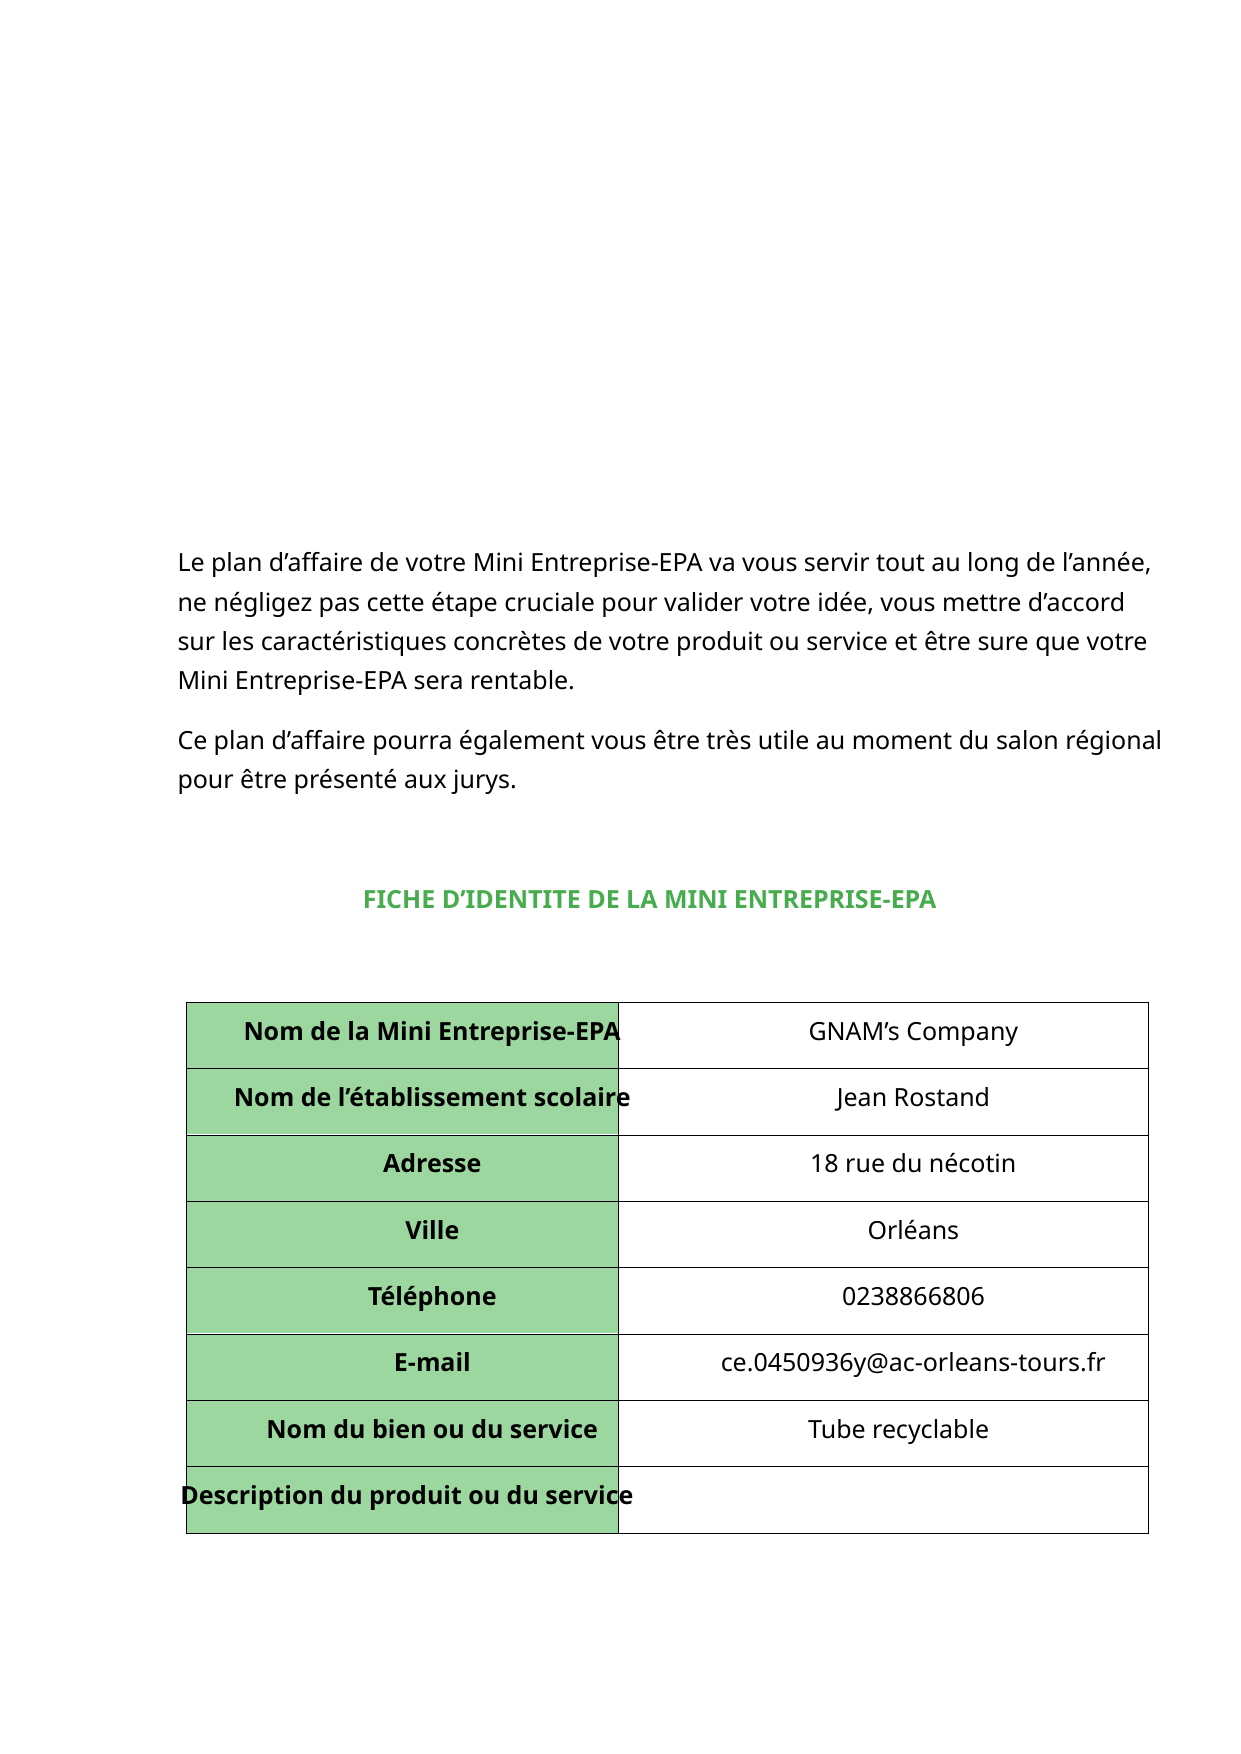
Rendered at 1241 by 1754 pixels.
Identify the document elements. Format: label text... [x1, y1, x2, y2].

table_cell Adresse [187, 1136, 618, 1201]
table_cell Nom de l’établissement scolaire [187, 1069, 618, 1134]
table_cell Tube recyclable [619, 1401, 1148, 1466]
text FICHE D’IDENTITE DE LA MINI ENTREPRISE-EPA [177, 882, 1122, 916]
table_header Nom de la Mini Entreprise-EPA [187, 1003, 618, 1068]
table_cell E-mail [187, 1335, 618, 1400]
table_cell [619, 1467, 1148, 1533]
text Ce plan d’affaire pourra également vous être très utile au moment du salon régional pour être présenté aux jurys. [177, 723, 1166, 796]
table_cell Description du produit ou du service [187, 1467, 618, 1533]
table_cell Nom du bien ou du service [187, 1401, 618, 1466]
table_header GNAM’s Company [619, 1003, 1148, 1068]
table_cell Orléans [619, 1202, 1148, 1267]
table_cell Jean Rostand [619, 1069, 1148, 1134]
table_cell 18 rue du nécotin [619, 1136, 1148, 1201]
table_cell Ville [187, 1202, 618, 1267]
table_cell Téléphone [187, 1268, 618, 1333]
table_cell 0238866806 [619, 1268, 1148, 1333]
table_cell ce.0450936y@ac-orleans-tours.fr [619, 1335, 1148, 1400]
text Le plan d’affaire de votre Mini Entreprise-EPA va vous servir tout au long de l’année, ne négligez pas cette étape cruciale pour valider votre idée, vous mettre d’accord sur les caractéristiques concrètes de votre produit ou service et être sure que votre Mini Entreprise-EPA sera rentable. [177, 545, 1166, 697]
